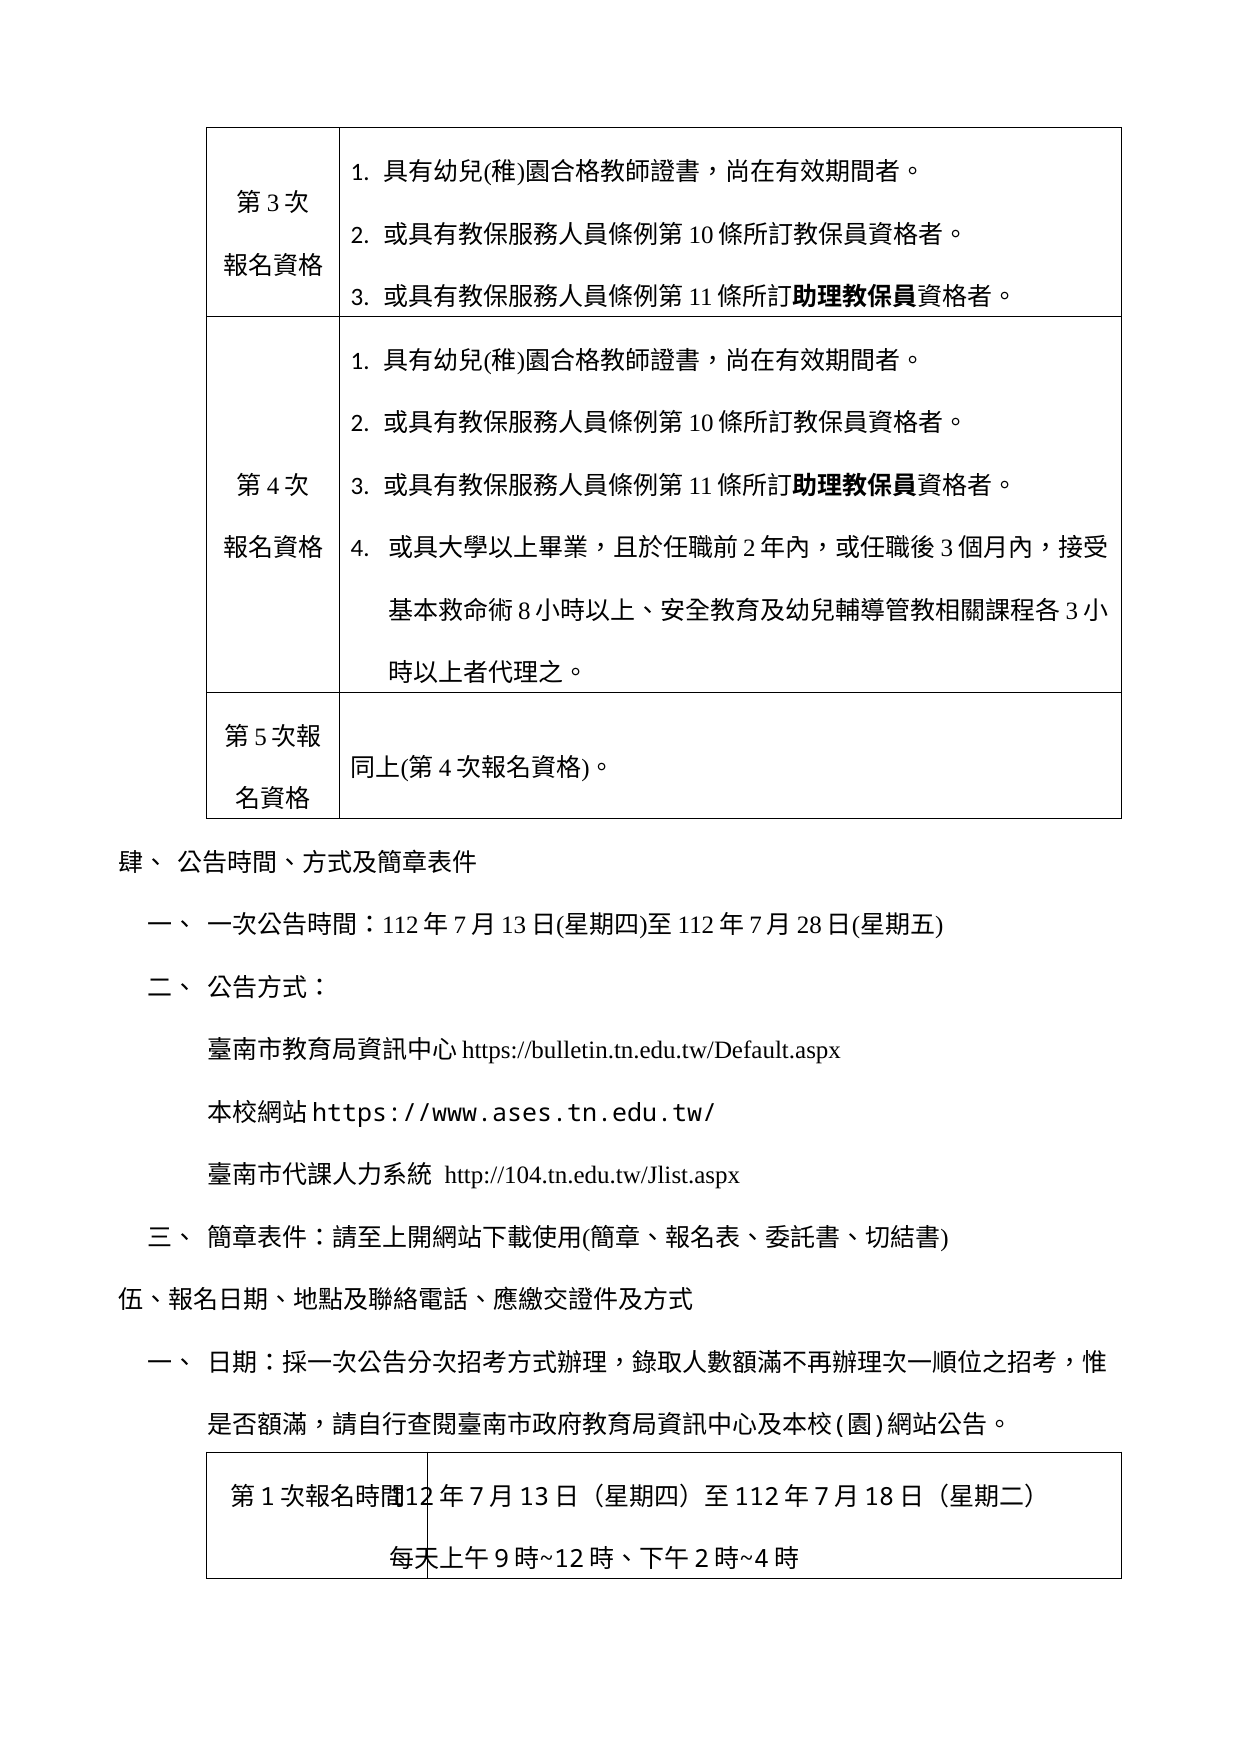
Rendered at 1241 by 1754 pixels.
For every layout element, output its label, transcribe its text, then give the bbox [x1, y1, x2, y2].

list 日期：採一次公告分次招考方式辦理，錄取人數額滿不再辦理次一順位之招考，惟是否額滿，請自行查閱臺南市政府教育局資訊中心及本校(園)網站公告。 [148, 1319, 1122, 1444]
table_header 第1次報名時間 [207, 1453, 427, 1578]
list 公告時間、方式及簡章表件 [118, 819, 1122, 881]
table_cell 第3次 報名資格 [207, 128, 339, 316]
text 臺南市教育局資訊中心https://bulletin.tn.edu.tw/Default.aspx [207, 1006, 1122, 1069]
list 簡章表件：請至上開網站下載使用(簡章、報名表、委託書、切結書) [148, 1194, 1122, 1256]
text 伍、報名日期、地點及聯絡電話、應繳交證件及方式 [118, 1256, 1122, 1319]
text 臺南市代課人力系統 http://104.tn.edu.tw/Jlist.aspx [207, 1131, 1122, 1194]
table_cell 具有幼兒(稚)園合格教師證書，尚在有效期間者。 或具有教保服務人員條例第10條所訂教保員資格者。 或具有教保服務人員條例第11條所訂助理教保員資格者。 [340, 128, 1121, 316]
table_cell 第5次報名資格 [207, 693, 339, 818]
table_cell 具有幼兒(稚)園合格教師證書，尚在有效期間者。 或具有教保服務人員條例第10條所訂教保員資格者。 或具有教保服務人員條例第11條所訂助理教保員資格者。 或具大學以上畢業，且於任職前2年內，或任職後3個月內，接受基本救命術8小時以上、安全教育及幼兒輔導管教相關課程各3小時以上者代理之。 [340, 317, 1121, 692]
list 一次公告時間：112年7月13日(星期四)至112年7月28日(星期五) [148, 881, 1122, 944]
table_cell 同上(第4次報名資格)。 [340, 693, 1121, 818]
list 公告方式： [148, 944, 1122, 1006]
table_header 112年7月13日（星期四）至112年7月18日（星期二） 每天上午9時~12時、下午2時~4時 (例假日不受理)（逾時恕不受理） [428, 1453, 1121, 1578]
table_cell 第4次 報名資格 [207, 317, 339, 692]
text 本校網站https://www.ases.tn.edu.tw/ [207, 1069, 1122, 1131]
